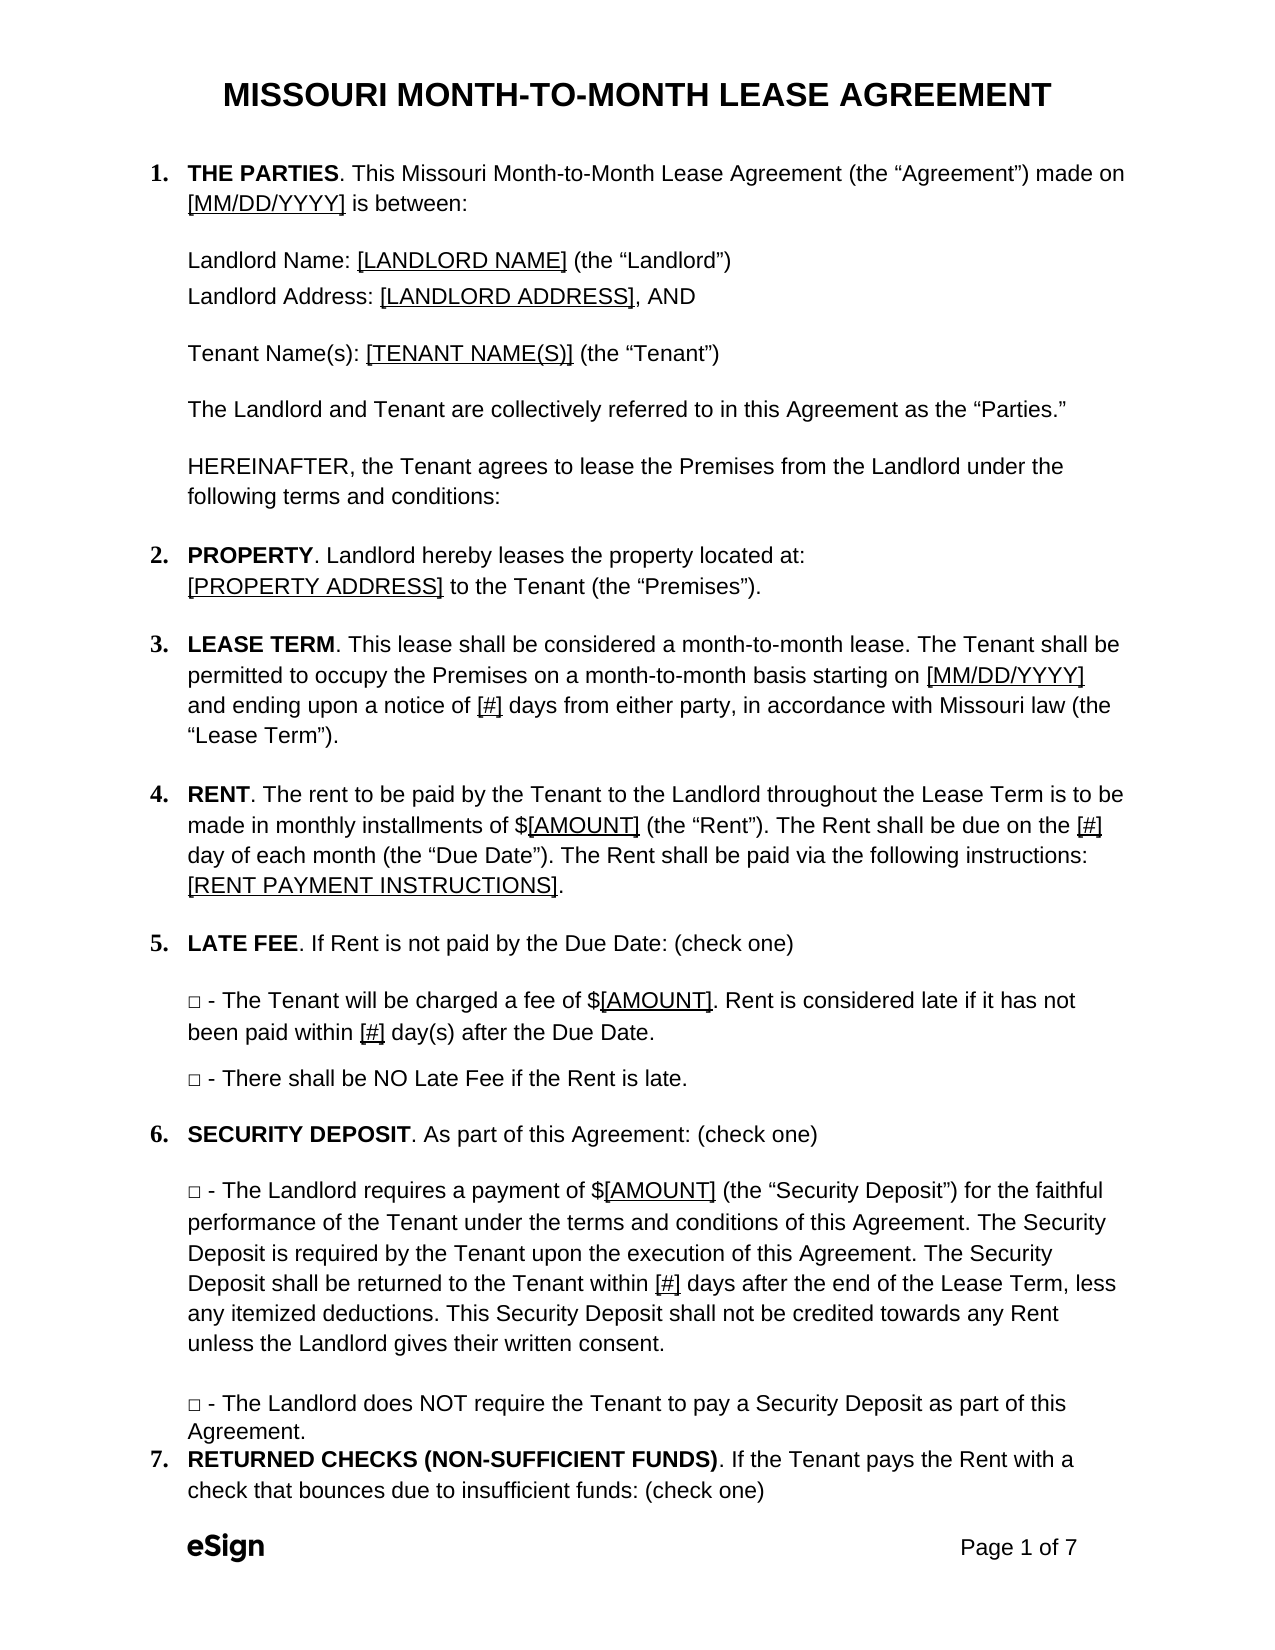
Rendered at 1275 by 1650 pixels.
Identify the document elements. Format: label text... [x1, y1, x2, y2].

list HEREINAFTER, the Tenant agrees to lease the Premises from the Landlord under the following terms and conditions: [187, 453, 1125, 509]
list ☐ - The Landlord does NOT require the Tenant to pay a Security Deposit as part of this Agreement. [187, 1360, 1125, 1444]
list ☐ - The Tenant will be charged a fee of $[AMOUNT]. Rent is considered late if it has not been paid within [#] day(s) after the Due Date. [187, 984, 1125, 1045]
list [PROPERTY ADDRESS] to the Tenant (the “Premises”). [187, 573, 1125, 599]
list RENT. The rent to be paid by the Tenant to the Landlord throughout the Lease Term is to be made in monthly installments of $[AMOUNT] (the “Rent”). The Rent shall be due on the [#] day of each month (the “Due Date”). The Rent shall be paid via the following instructions: [RENT PAYMENT INSTRUCTIONS]. [150, 779, 1125, 898]
list RETURNED CHECKS (NON-SUFFICIENT FUNDS). If the Tenant pays the Rent with a check that bounces due to insufficient funds: (check one) [150, 1444, 1125, 1503]
list The Landlord and Tenant are collectively referred to in this Agreement as the “Parties.” [187, 396, 1125, 423]
text MISSOURI MONTH-TO-MONTH LEASE AGREEMENT [150, 75, 1125, 113]
list THE PARTIES. This Missouri Month-to-Month Lease Agreement (the “Agreement”) made on [MM/DD/YYYY] is between: [150, 158, 1125, 217]
list SECURITY DEPOSIT. As part of this Agreement: (check one) [150, 1119, 1125, 1148]
list Landlord Name: [LANDLORD NAME] (the “Landlord”) [187, 247, 1125, 273]
list Landlord Address: [LANDLORD ADDRESS], AND [187, 283, 1125, 310]
list Tenant Name(s): [TENANT NAME(S)] (the “Tenant”) [187, 340, 1125, 366]
list ☐ - There shall be NO Late Fee if the Rent is late. [187, 1061, 1125, 1093]
list LATE FEE. If Rent is not paid by the Due Date: (check one) [150, 928, 1125, 957]
list LEASE TERM. This lease shall be considered a month-to-month lease. The Tenant shall be permitted to occupy the Premises on a month-to-month basis starting on [MM/DD/YYYY] and ending upon a notice of [#] days from either party, in accordance with Missouri law (the “Lease Term”). [150, 629, 1125, 749]
list PROPERTY. Landlord hereby leases the property located at: [150, 540, 1125, 568]
list ☐ - The Landlord requires a payment of $[AMOUNT] (the “Security Deposit”) for the faithful performance of the Tenant under the terms and conditions of this Agreement. The Security Deposit is required by the Tenant upon the execution of this Agreement. The Security Deposit shall be returned to the Tenant within [#] days after the end of the Lease Term, less any itemized deductions. This Security Deposit shall not be credited towards any Rent unless the Landlord gives their written consent. [187, 1174, 1125, 1356]
